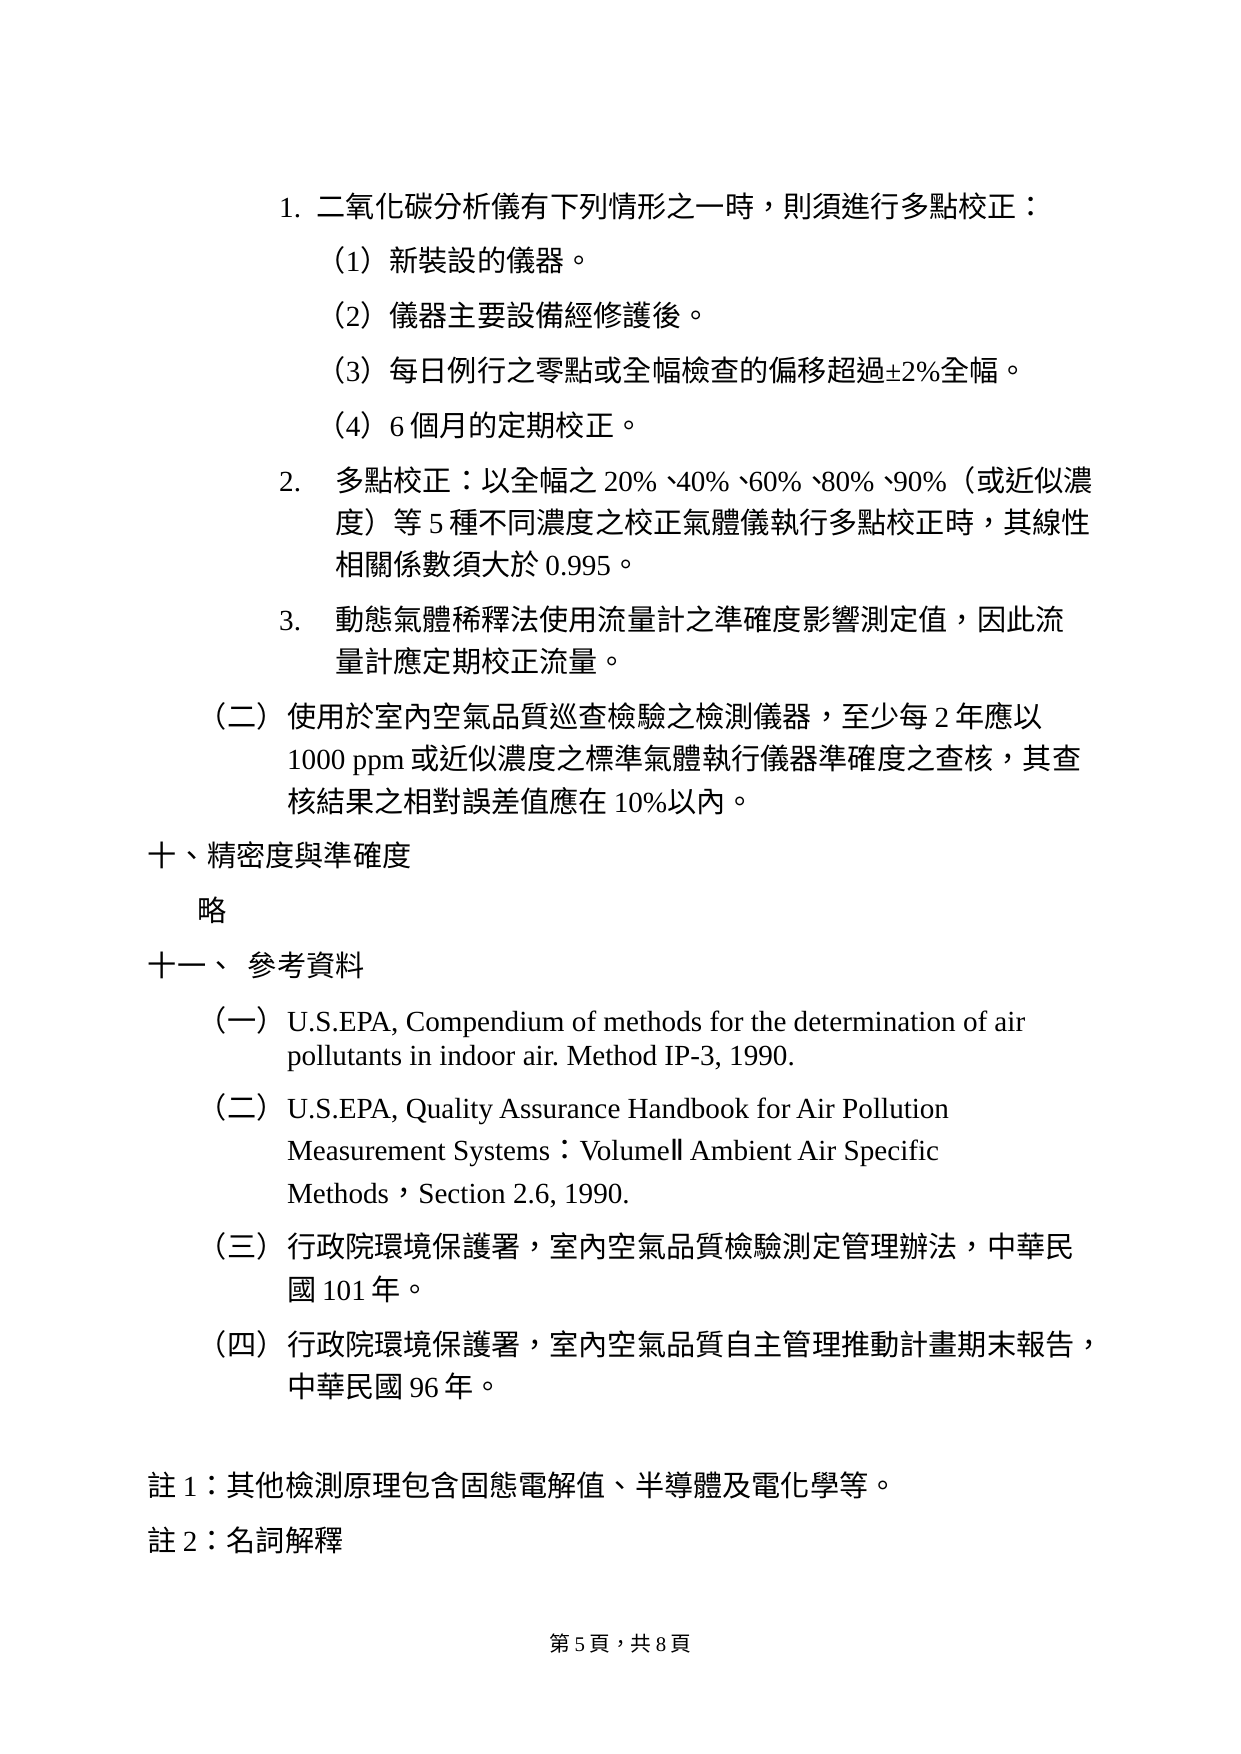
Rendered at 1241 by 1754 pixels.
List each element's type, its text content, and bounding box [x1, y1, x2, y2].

text （3）每日例行之零點或全幅檢查的偏移超過±2%全幅。 [316, 348, 1092, 390]
list 使用於室內空氣品質巡查檢驗之檢測儀器，至少每2年應以1000 ppm或近似濃度之標準氣體執行儀器準確度之查核，其查核結果之相對誤差值應在10%以內。 [198, 694, 1092, 821]
list 行政院環境保護署，室內空氣品質檢驗測定管理辦法，中華民國101年。 [198, 1224, 1092, 1308]
list 精密度與準確度 [148, 833, 1092, 875]
text （1）新裝設的儀器。 [316, 238, 1092, 280]
list 二氧化碳分析儀有下列情形之一時，則須進行多點校正： [279, 183, 1092, 226]
list 動態氣體稀釋法使用流量計之準確度影響測定值，因此流量計應定期校正流量。 [279, 597, 1092, 681]
text 註1：其他檢測原理包含固態電解值、半導體及電化學等。 [148, 1463, 1092, 1505]
text 註2：名詞解釋 [148, 1518, 1092, 1560]
list U.S.EPA, Quality Assurance Handbook for Air Pollution Measurement Systems：VolumeⅡ Ambient Air Specific Methods，Section 2.6, 1990. [198, 1084, 1092, 1211]
list 多點校正：以全幅之20%、40%、60%、80%、90%（或近似濃度）等5種不同濃度之校正氣體儀執行多點校正時，其線性相關係數須大於0.995。 [279, 457, 1092, 584]
text 略 [198, 888, 1092, 930]
text （4）6個月的定期校正。 [316, 402, 1092, 445]
text （2）儀器主要設備經修護後。 [316, 293, 1092, 335]
list U.S.EPA, Compendium of methods for the determination of air pollutants in indoor air. Method IP-3, 1990. [198, 997, 1092, 1072]
list 參考資料 [148, 943, 1092, 985]
list 行政院環境保護署，室內空氣品質自主管理推動計畫期末報告，中華民國96年。 [198, 1321, 1092, 1406]
